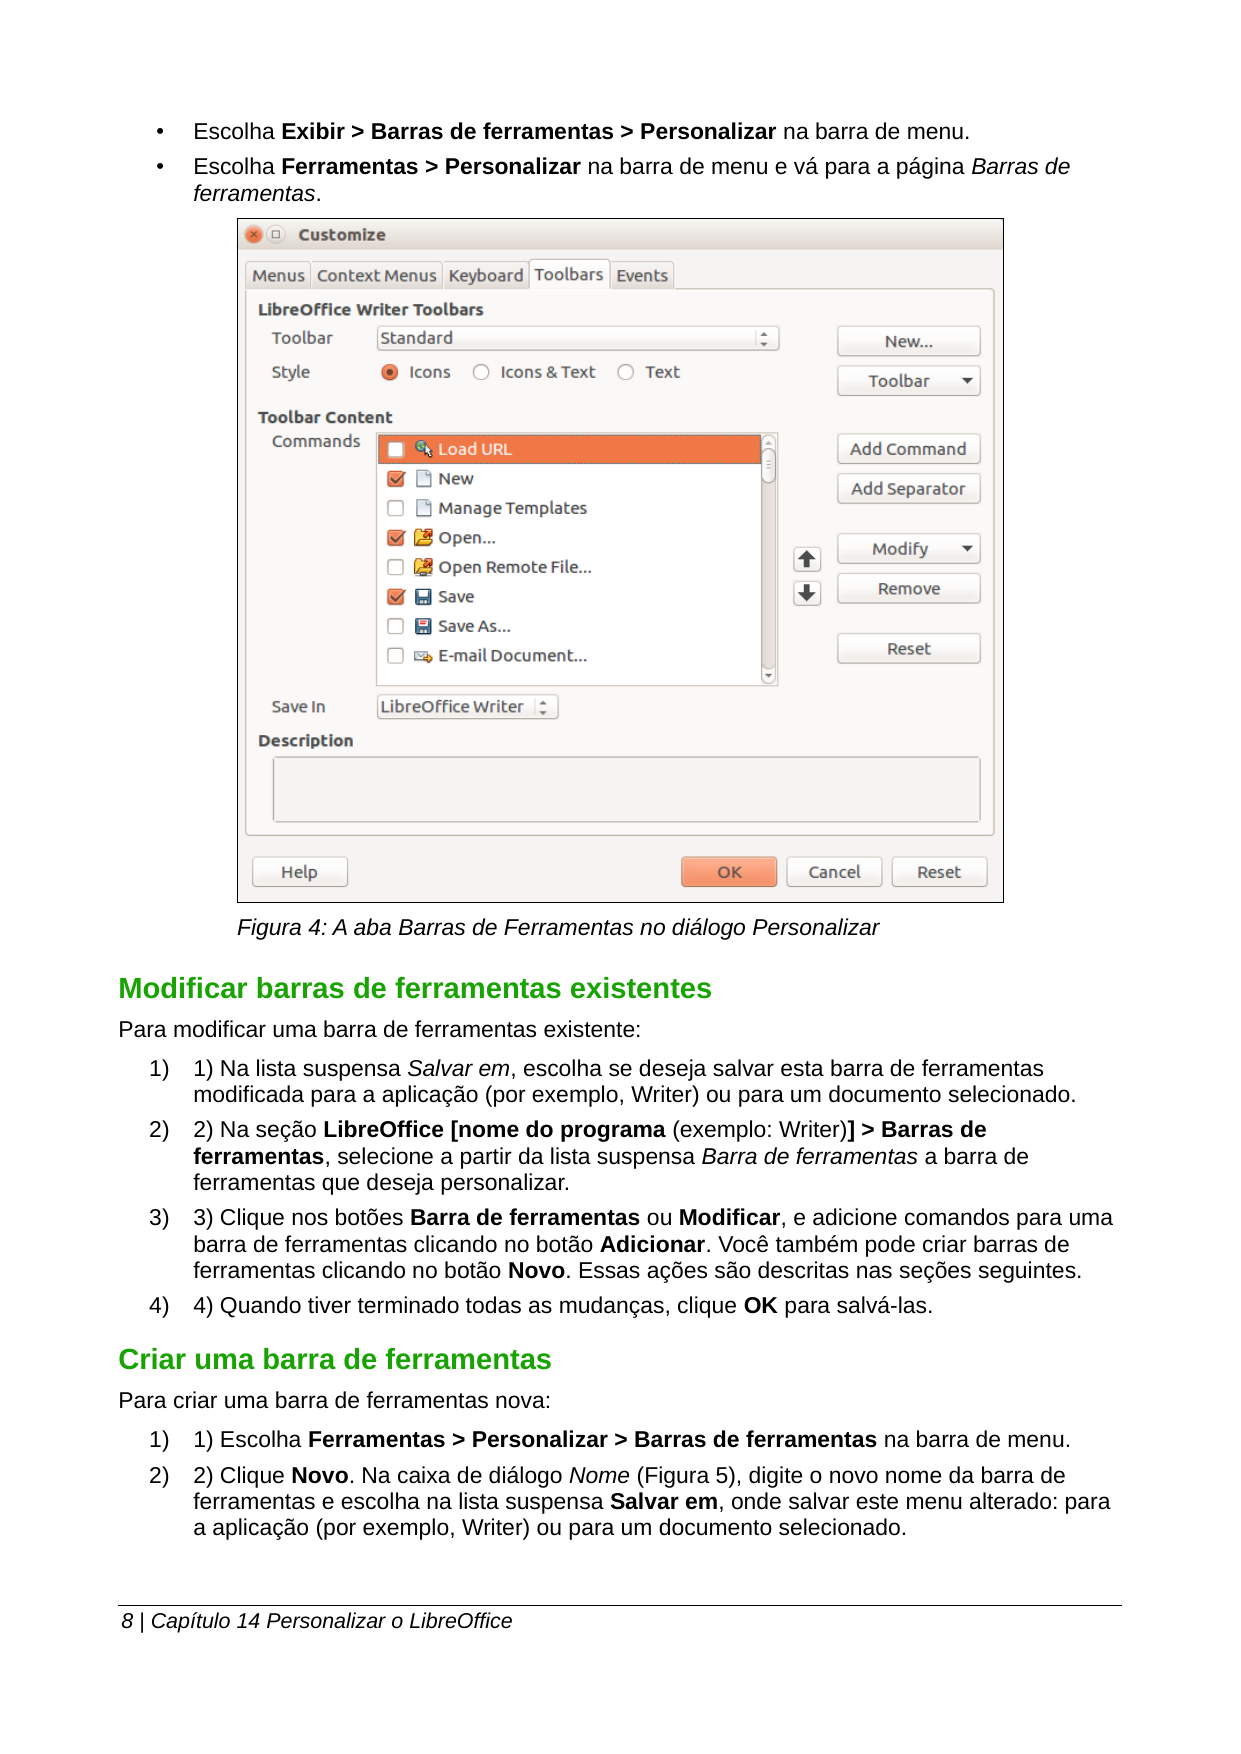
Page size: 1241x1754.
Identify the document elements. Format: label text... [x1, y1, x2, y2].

list 1) Na lista suspensa Salvar em, escolha se deseja salvar esta barra de ferramentas modificada para a aplicação (por exemplo, Writer) ou para um documento selecionado. [169, 1055, 1122, 1107]
list 1) Escolha Ferramentas > Personalizar > Barras de ferramentas na barra de menu. [169, 1426, 1122, 1453]
list Escolha Ferramentas > Personalizar na barra de menu e vá para a página Barras de ferramentas. [156, 153, 1122, 206]
list Escolha Exibir > Barras de ferramentas > Personalizar na barra de menu. [156, 118, 1122, 144]
text Figura 4: A aba Barras de Ferramentas no diálogo Personalizar [237, 914, 1003, 941]
picture [238, 219, 1003, 902]
text Para criar uma barra de ferramentas nova: [118, 1387, 1122, 1414]
list 4) Quando tiver terminado todas as mudanças, clique OK para salvá-las. [169, 1292, 1122, 1318]
subtitle Modificar barras de ferramentas existentes [118, 971, 1122, 1004]
list Para modificar uma barra de ferramentas existente: [118, 1016, 1122, 1042]
list 3) Clique nos botões Barra de ferramentas ou Modificar, e adicione comandos para uma barra de ferramentas clicando no botão Adicionar. Você também pode criar barras de ferramentas clicando no botão Novo. Essas ações são descritas nas seções seguintes. [169, 1204, 1122, 1283]
list 2) Na seção LibreOffice [nome do programa (exemplo: Writer)] > Barras de ferramentas, selecione a partir da lista suspensa Barra de ferramentas a barra de ferramentas que deseja personalizar. [169, 1116, 1122, 1195]
subtitle Criar uma barra de ferramentas [118, 1342, 1122, 1376]
list 2) Clique Novo. Na caixa de diálogo Nome (Figura 5), digite o novo nome da barra de ferramentas e escolha na lista suspensa Salvar em, onde salvar este menu alterado: para a aplicação (por exemplo, Writer) ou para um documento selecionado. [169, 1462, 1122, 1541]
